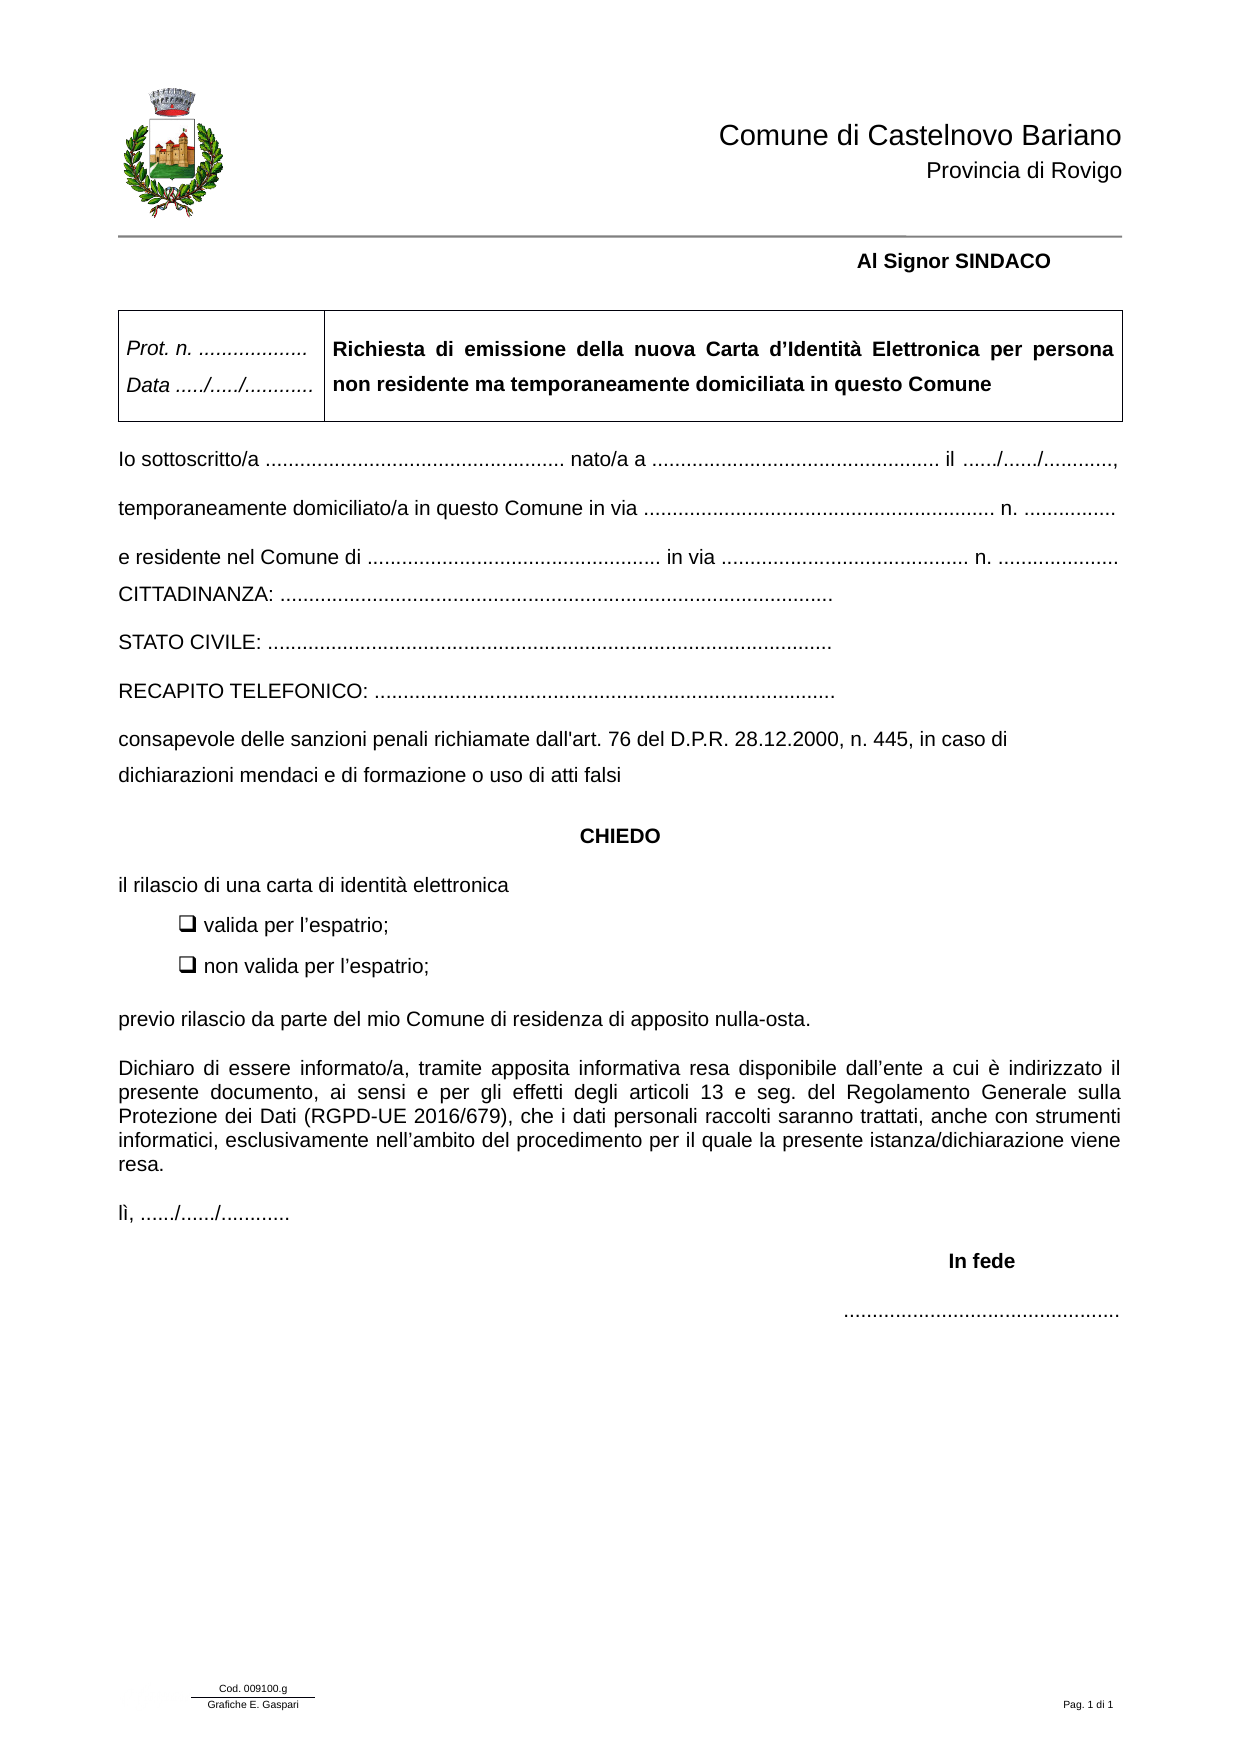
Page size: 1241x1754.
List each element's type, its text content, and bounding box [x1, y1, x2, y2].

text ................................................ [118, 1298, 1122, 1322]
text CITTADINANZA: ................................................................................................ [118, 582, 1122, 606]
text il rilascio di una carta di identità elettronica [118, 873, 1122, 897]
text e residente nel Comune di ................................................... in via ........................................... n. ..................... [118, 545, 1122, 569]
text CHIEDO [118, 824, 1122, 848]
text Al Signor SINDACO [857, 249, 1122, 273]
text Dichiaro di essere informato/a, tramite apposita informativa resa disponibile dall’ente a cui è indirizzato il presente documento, ai sensi e per gli effetti degli articoli 13 e seg. del Regolamento Generale sulla Protezione dei Dati (RGPD-UE 2016/679), che i dati personali raccolti saranno trattati, anche con strumenti informatici, esclusivamente nell’ambito del procedimento per il quale la presente istanza/dichiarazione viene resa. [118, 1056, 1122, 1175]
text previo rilascio da parte del mio Comune di residenza di apposito nulla-osta. [118, 1007, 1122, 1031]
text Provincia di Rovigo [224, 157, 1122, 183]
text Io sottoscritto/a .................................................... nato/a a .................................................. il ....../....../............, [118, 447, 1122, 471]
text RECAPITO TELEFONICO: ................................................................................ [118, 678, 1122, 702]
table_header Richiesta di emissione della nuova Carta d’Identità Elettronica per persona non residente ma temporaneamente domiciliata in questo Comune [325, 311, 1122, 421]
text lì, ....../....../............ [118, 1200, 1122, 1224]
picture [122, 87, 224, 219]
text In fede [118, 1249, 1122, 1273]
text STATO CIVILE: .................................................................................................. [118, 630, 1122, 654]
table_header Prot. n. ................... Data ...../...../............ [119, 311, 324, 421]
text Comune di Castelnovo Bariano [224, 118, 1122, 152]
text  valida per l’espatrio; [177, 913, 1122, 937]
text temporaneamente domiciliato/a in questo Comune in via ............................................................. n. ................ [118, 496, 1122, 520]
text consapevole delle sanzioni penali richiamate dall'art. 76 del D.P.R. 28.12.2000, n. 445, in caso di dichiarazioni mendaci e di formazione o uso di atti falsi [118, 727, 1122, 787]
text  non valida per l’espatrio; [177, 953, 1122, 978]
